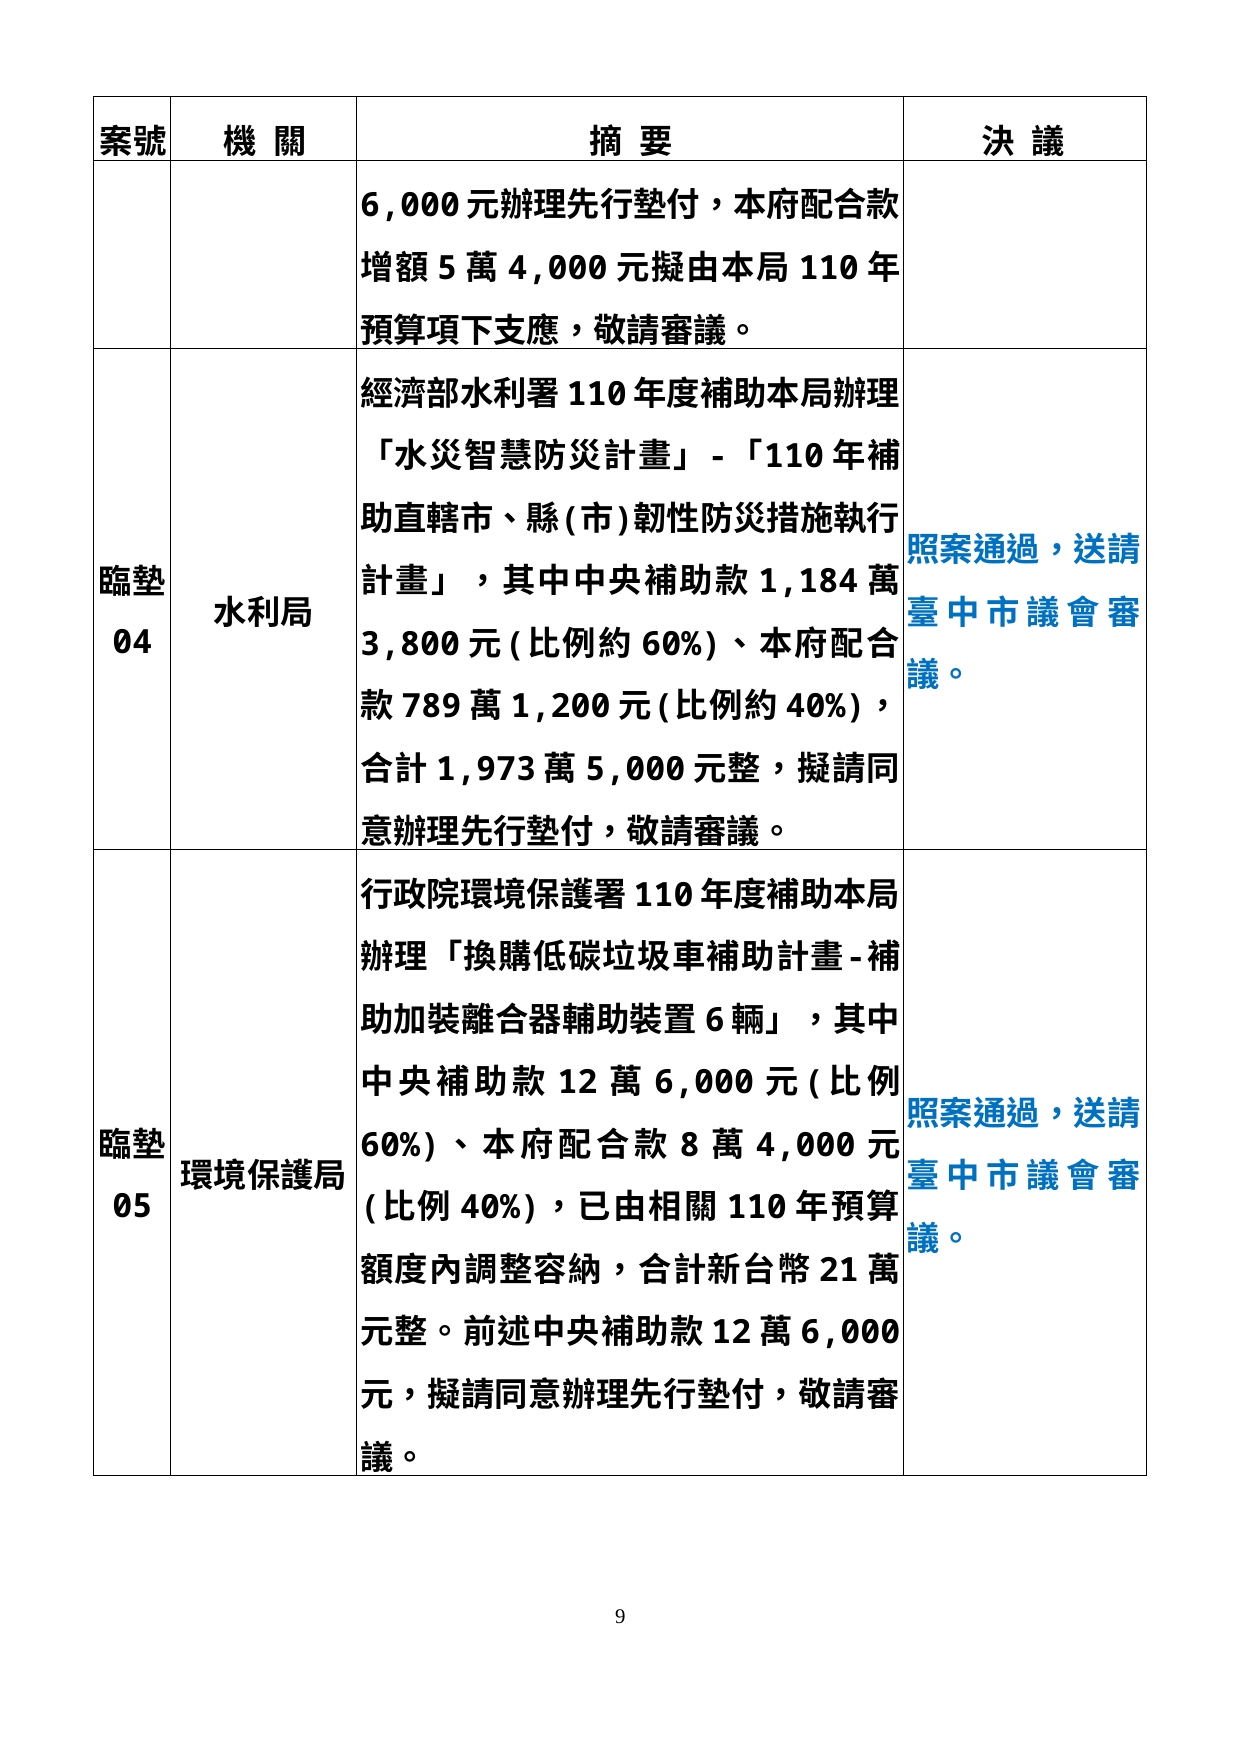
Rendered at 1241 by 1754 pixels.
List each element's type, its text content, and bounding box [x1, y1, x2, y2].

table_cell 臨墊04 [94, 349, 170, 849]
table_cell 6,000元辦理先行墊付，本府配合款增額5萬4,000元擬由本局110年預算項下支應，敬請審議。 [357, 161, 903, 348]
table_cell 水利局 [171, 349, 356, 849]
table_cell [171, 161, 356, 348]
table_cell 照案通過，送請臺中市議會審議。 [904, 850, 1146, 1475]
table_header 案號 [94, 97, 170, 160]
table_header 機 關 [171, 97, 356, 160]
table_cell [904, 161, 1146, 348]
table_header 決 議 [904, 97, 1146, 160]
table_header 摘 要 [357, 97, 903, 160]
table_cell 臨墊05 [94, 850, 170, 1475]
table_cell 經濟部水利署110年度補助本局辦理「水災智慧防災計畫」-「110年補助直轄市、縣(市)韌性防災措施執行計畫」，其中中央補助款1,184萬3,800元(比例約60%)、本府配合款789萬1,200元(比例約40%)，合計1,973萬5,000元整，擬請同意辦理先行墊付，敬請審議。 [357, 349, 903, 849]
table_cell [94, 161, 170, 348]
table_cell 行政院環境保護署110年度補助本局辦理「換購低碳垃圾車補助計畫-補助加裝離合器輔助裝置6輛」，其中中央補助款12萬6,000元(比例60%)、本府配合款8萬4,000元(比例40%)，已由相關110年預算額度內調整容納，合計新台幣21萬元整。前述中央補助款12萬6,000元，擬請同意辦理先行墊付，敬請審議。 [357, 850, 903, 1475]
table_cell 環境保護局 [171, 850, 356, 1475]
table_cell 照案通過，送請臺中市議會審議。 [904, 349, 1146, 849]
